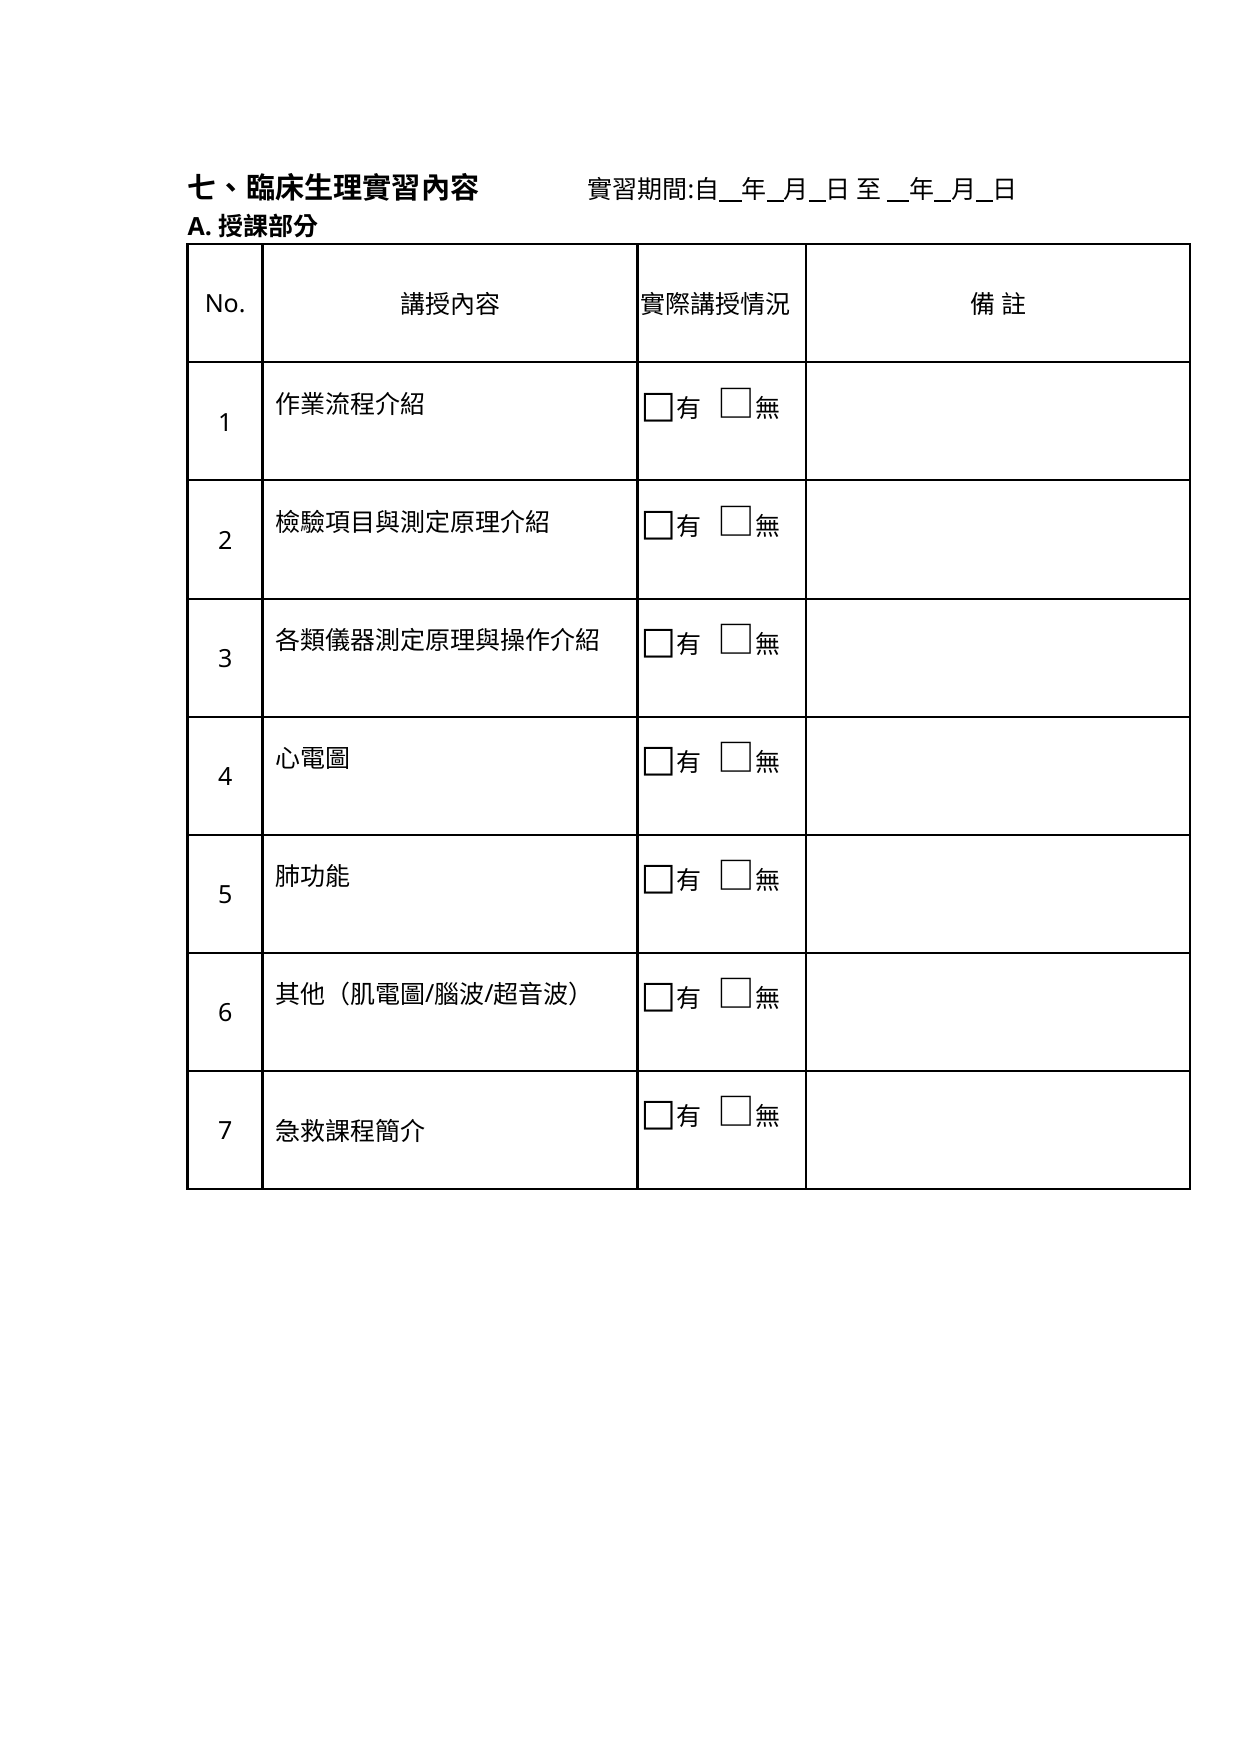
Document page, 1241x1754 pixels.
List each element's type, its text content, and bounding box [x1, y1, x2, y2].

table_cell [807, 363, 1189, 479]
table_cell □有 □無 [639, 836, 805, 952]
table_cell 5 [189, 836, 261, 952]
table_cell [807, 481, 1189, 597]
table_cell □有 □無 [639, 718, 805, 834]
table_cell □有 □無 [639, 600, 805, 716]
table_cell □有 □無 [639, 954, 805, 1070]
table_cell 各類儀器測定原理與操作介紹 [264, 600, 636, 716]
table_cell 急救課程簡介 [264, 1072, 636, 1188]
table_cell [807, 954, 1189, 1070]
table_header 備 註 [807, 245, 1189, 361]
table_cell [807, 718, 1189, 834]
table_cell [807, 836, 1189, 952]
table_header No. [189, 245, 261, 361]
table_cell [807, 600, 1189, 716]
table_header 實際講授情況 [639, 245, 805, 361]
table_cell 7 [189, 1072, 261, 1188]
table_cell 檢驗項目與測定原理介紹 [264, 481, 636, 597]
table_cell 肺功能 [264, 836, 636, 952]
table_cell 4 [189, 718, 261, 834]
table_cell 6 [189, 954, 261, 1070]
table_cell 心電圖 [264, 718, 636, 834]
table_cell 作業流程介紹 [264, 363, 636, 479]
text 七、臨床生理實習內容 實習期間:自 年 月 日 至 年 月 日 [187, 164, 1053, 207]
table_cell 其他（肌電圖/腦波/超音波） [264, 954, 636, 1070]
table_cell □有 □無 [639, 481, 805, 597]
table_cell [807, 1072, 1189, 1188]
table_cell □有 □無 [639, 1072, 805, 1188]
table_cell 1 [189, 363, 261, 479]
table_cell □有 □無 [639, 363, 805, 479]
table_header 講授內容 [264, 245, 636, 361]
text A. 授課部分 [187, 207, 1053, 243]
table_cell 2 [189, 481, 261, 597]
table_cell 3 [189, 600, 261, 716]
